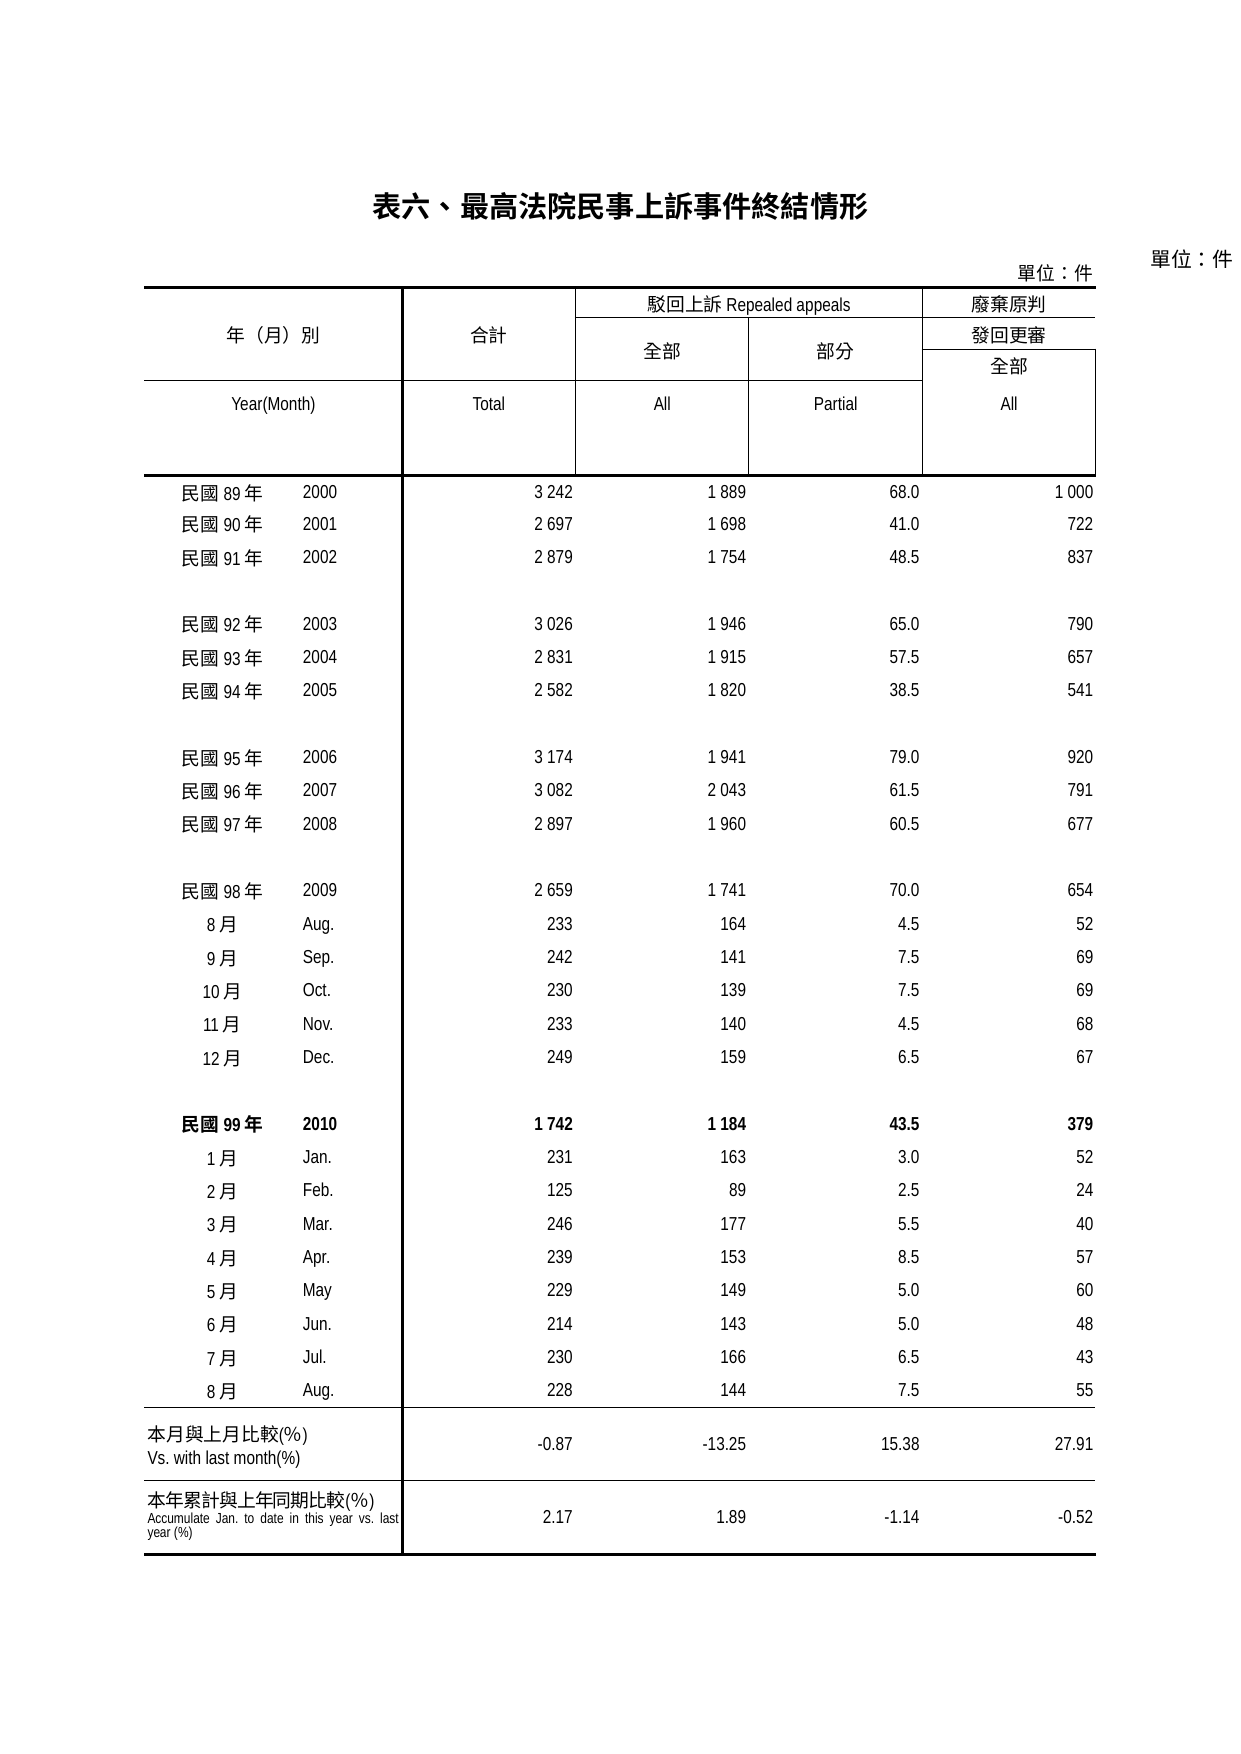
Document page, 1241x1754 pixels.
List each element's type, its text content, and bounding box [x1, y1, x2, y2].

table_cell 1 889 [575, 477, 749, 507]
table_cell [749, 840, 922, 873]
table_cell [749, 1074, 922, 1107]
table_cell 722 [922, 507, 1096, 540]
table_cell 43.5 [749, 1107, 922, 1140]
table_cell 民國 95年 [144, 740, 300, 773]
table_cell [749, 574, 922, 607]
table_header 廢棄原判 [923, 289, 1096, 317]
table_cell [575, 1074, 749, 1107]
table_cell 214 [404, 1307, 575, 1340]
table_cell May [300, 1274, 401, 1307]
table_cell 67 [922, 1040, 1096, 1073]
table_cell 1月 [144, 1140, 300, 1173]
table_cell 2 831 [404, 640, 575, 673]
table_cell 6月 [144, 1307, 300, 1340]
table_cell 65.0 [749, 607, 922, 640]
table_cell 379 [922, 1107, 1096, 1140]
table_cell 2 897 [404, 807, 575, 840]
table_cell 民國 91年 [144, 540, 300, 573]
table_cell [749, 707, 922, 740]
table_cell 2.5 [749, 1174, 922, 1207]
table_cell 164 [575, 907, 749, 940]
table_cell 57.5 [749, 640, 922, 673]
table_cell 242 [404, 940, 575, 973]
table_cell 3.0 [749, 1140, 922, 1173]
table_cell 1 742 [404, 1107, 575, 1140]
table_header 駁回上訴Repealed appeals [576, 289, 922, 317]
table_cell [922, 707, 1096, 740]
table_cell 10月 [144, 974, 300, 1007]
table_cell [922, 574, 1096, 607]
table_cell 全部 [576, 318, 748, 380]
table_cell [404, 1074, 575, 1107]
table_cell 6.5 [749, 1340, 922, 1373]
table_cell Aug. [300, 1374, 401, 1407]
table_cell 2004 [300, 640, 401, 673]
table_cell 2000 [300, 477, 401, 507]
table_cell 125 [404, 1174, 575, 1207]
table_cell 1 754 [575, 540, 749, 573]
table_cell [404, 574, 575, 607]
table_cell 7.5 [749, 974, 922, 1007]
table_cell 2 582 [404, 674, 575, 707]
table_cell 60 [922, 1274, 1096, 1307]
table_cell 1 820 [575, 674, 749, 707]
table_cell 52 [922, 907, 1096, 940]
table_cell 民國 89年 [144, 477, 300, 507]
table_cell 2002 [300, 540, 401, 573]
table_cell 1 741 [575, 874, 749, 907]
table_cell [144, 1074, 300, 1107]
text [1150, 268, 1240, 275]
table_cell 5.0 [749, 1274, 922, 1307]
table_cell 9月 [144, 940, 300, 973]
table_cell [575, 707, 749, 740]
table_cell 民國 94年 [144, 674, 300, 707]
table_cell Jan. [300, 1140, 401, 1173]
table_cell 2007 [300, 774, 401, 807]
table_cell Apr. [300, 1240, 401, 1273]
table_cell 228 [404, 1374, 575, 1407]
table_cell 233 [404, 907, 575, 940]
table_cell 1 698 [575, 507, 749, 540]
table_cell 55 [922, 1374, 1096, 1407]
table_cell 6.5 [749, 1040, 922, 1073]
table_cell 8月 [144, 1374, 300, 1407]
table_cell 43 [922, 1340, 1096, 1373]
table_cell 1 915 [575, 640, 749, 673]
table_cell 1.89 [575, 1481, 749, 1553]
table_cell 163 [575, 1140, 749, 1173]
table_cell 38.5 [749, 674, 922, 707]
table_cell 657 [922, 640, 1096, 673]
table_cell 3月 [144, 1207, 300, 1240]
table_cell 89 [575, 1174, 749, 1207]
table_cell 230 [404, 1340, 575, 1373]
table_cell 1 000 [922, 477, 1096, 507]
table_cell 2 659 [404, 874, 575, 907]
table_cell 8.5 [749, 1240, 922, 1273]
table_cell -0.52 [922, 1480, 1096, 1553]
table_cell 69 [922, 974, 1096, 1007]
text 表六、最高法院民事上訴事件終結情形 [148, 183, 1092, 225]
table_cell 790 [922, 607, 1096, 640]
text 單位：件 [1150, 243, 1240, 268]
table_cell 民國 99年 [144, 1107, 300, 1140]
table_cell 1 946 [575, 607, 749, 640]
table_cell 52 [922, 1140, 1096, 1173]
table_cell [300, 1074, 401, 1107]
table_cell 233 [404, 1007, 575, 1040]
table_cell [575, 840, 749, 873]
table_cell 837 [922, 540, 1096, 573]
table_cell 149 [575, 1274, 749, 1307]
table_cell 27.91 [922, 1407, 1096, 1480]
table_cell 7月 [144, 1340, 300, 1373]
table_cell 60.5 [749, 807, 922, 840]
table_cell 3 082 [404, 774, 575, 807]
table_cell 2001 [300, 507, 401, 540]
table_cell 24 [922, 1174, 1096, 1207]
table_cell 68 [922, 1007, 1096, 1040]
table_cell [144, 574, 300, 607]
table_cell 139 [575, 974, 749, 1007]
table_cell 140 [575, 1007, 749, 1040]
table_cell 40 [922, 1207, 1096, 1240]
table_cell 48.5 [749, 540, 922, 573]
table_cell Mar. [300, 1207, 401, 1240]
table_cell Total [404, 381, 575, 473]
table_cell Sep. [300, 940, 401, 973]
table_cell 本月與上月比較(％) Vs. with last month(%) [144, 1408, 401, 1480]
table_cell [144, 707, 300, 740]
table_cell 1 960 [575, 807, 749, 840]
text 單位：件 [148, 259, 1092, 286]
table_cell 177 [575, 1207, 749, 1240]
table_cell 12月 [144, 1040, 300, 1073]
table_cell 920 [922, 740, 1096, 773]
table_cell 發回更審 [923, 317, 1096, 348]
table_cell 2006 [300, 740, 401, 773]
table_cell 15.38 [749, 1408, 922, 1480]
table_cell 2005 [300, 674, 401, 707]
table_cell Jul. [300, 1340, 401, 1373]
table_cell 民國 98年 [144, 874, 300, 907]
table_cell 246 [404, 1207, 575, 1240]
table_cell 2003 [300, 607, 401, 640]
table_cell 民國 90年 [144, 507, 300, 540]
table_cell 3 174 [404, 740, 575, 773]
table_cell 153 [575, 1240, 749, 1273]
table_cell 143 [575, 1307, 749, 1340]
table_cell 144 [575, 1374, 749, 1407]
table_cell [300, 574, 401, 607]
table_cell 57 [922, 1240, 1096, 1273]
table_cell All [923, 380, 1095, 473]
table_cell 4月 [144, 1240, 300, 1273]
table_cell Jun. [300, 1307, 401, 1340]
table_header 年（月）別 [144, 289, 401, 380]
table_cell Nov. [300, 1007, 401, 1040]
table_cell 2009 [300, 874, 401, 907]
table_cell [922, 1074, 1096, 1107]
table_cell 61.5 [749, 774, 922, 807]
table_cell 5月 [144, 1274, 300, 1307]
table_cell [922, 840, 1096, 873]
table_cell 230 [404, 974, 575, 1007]
table_cell 1 941 [575, 740, 749, 773]
table_cell Oct. [300, 974, 401, 1007]
table_cell 3 242 [404, 477, 575, 507]
table_cell 5.5 [749, 1207, 922, 1240]
table_cell 2008 [300, 807, 401, 840]
table_cell 231 [404, 1140, 575, 1173]
table_cell -0.87 [404, 1408, 575, 1480]
table_cell 791 [922, 774, 1096, 807]
table_cell 7.5 [749, 940, 922, 973]
table_cell Dec. [300, 1040, 401, 1073]
table_cell All [576, 381, 748, 473]
table_cell 全部 [923, 350, 1095, 380]
table_cell 11月 [144, 1007, 300, 1040]
table_cell [300, 707, 401, 740]
table_cell -13.25 [575, 1408, 749, 1480]
text [1150, 235, 1240, 243]
table_cell Feb. [300, 1174, 401, 1207]
table_cell [404, 840, 575, 873]
table_cell 2 697 [404, 507, 575, 540]
table_cell 部分 [749, 318, 922, 380]
table_cell 5.0 [749, 1307, 922, 1340]
table_cell [300, 840, 401, 873]
table_cell 166 [575, 1340, 749, 1373]
table_cell 69 [922, 940, 1096, 973]
table_cell 4.5 [749, 1007, 922, 1040]
table_cell 2月 [144, 1174, 300, 1207]
table_cell 本年累計與上年同期比較(％) Accumulate Jan. to date in this year vs. last year (%) [144, 1481, 401, 1553]
table_cell 541 [922, 674, 1096, 707]
table_cell 2.17 [404, 1481, 575, 1553]
table_cell 677 [922, 807, 1096, 840]
table_cell 79.0 [749, 740, 922, 773]
table_cell 2010 [300, 1107, 401, 1140]
table_cell Aug. [300, 907, 401, 940]
table_cell [144, 840, 300, 873]
table_cell 229 [404, 1274, 575, 1307]
table_cell 民國 97年 [144, 807, 300, 840]
table_cell 8月 [144, 907, 300, 940]
table_cell Partial [749, 381, 922, 473]
table_cell 48 [922, 1307, 1096, 1340]
table_cell 141 [575, 940, 749, 973]
table_cell 239 [404, 1240, 575, 1273]
table_cell 民國 93年 [144, 640, 300, 673]
table_header 合計 [404, 289, 575, 380]
table_cell 249 [404, 1040, 575, 1073]
table_cell 41.0 [749, 507, 922, 540]
table_cell 654 [922, 874, 1096, 907]
table_cell Year(Month) [144, 381, 401, 473]
table_cell [575, 574, 749, 607]
table_cell 民國 92年 [144, 607, 300, 640]
table_cell 1 184 [575, 1107, 749, 1140]
table_cell [404, 707, 575, 740]
table_cell 民國 96年 [144, 774, 300, 807]
table_cell 3 026 [404, 607, 575, 640]
table_cell 159 [575, 1040, 749, 1073]
table_cell 2 879 [404, 540, 575, 573]
table_cell 68.0 [749, 477, 922, 507]
table_cell 4.5 [749, 907, 922, 940]
table_cell 7.5 [749, 1374, 922, 1407]
table_cell 70.0 [749, 874, 922, 907]
table_cell -1.14 [749, 1481, 922, 1553]
table_cell 2 043 [575, 774, 749, 807]
